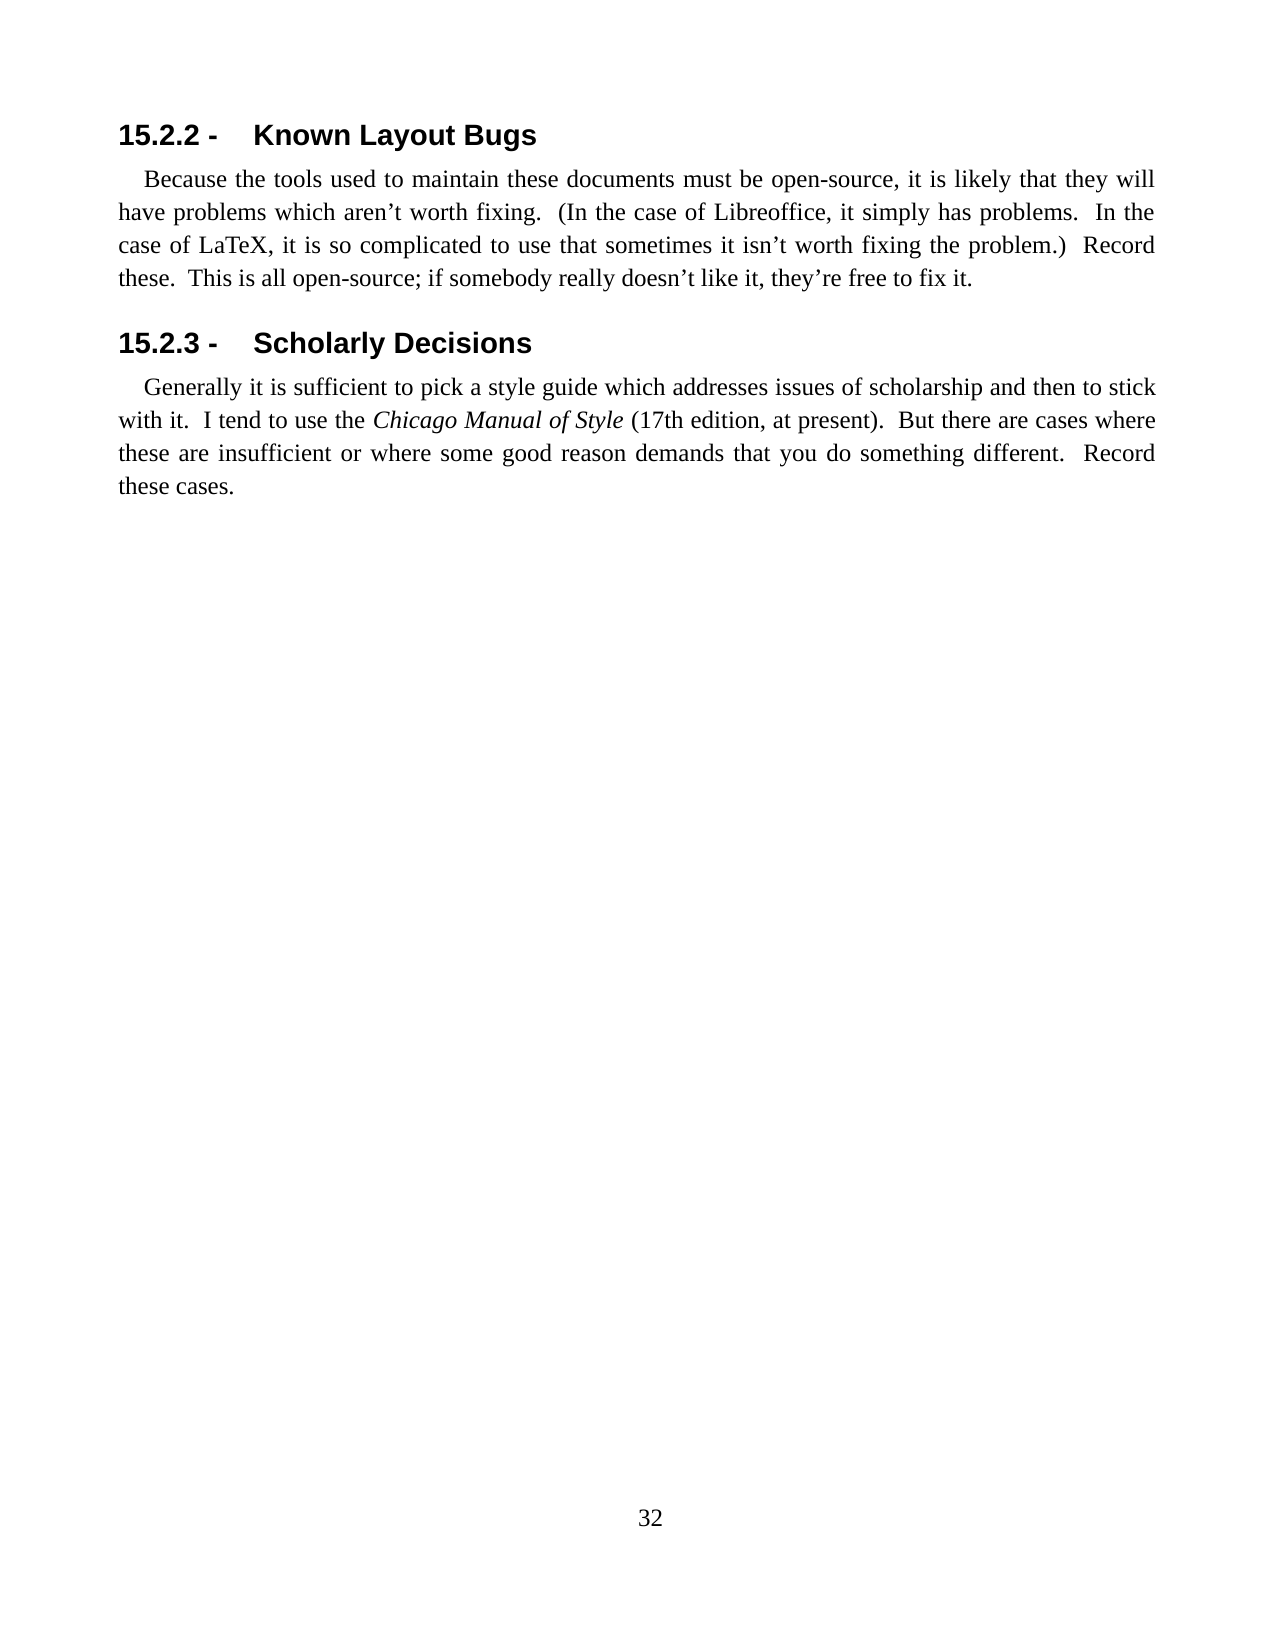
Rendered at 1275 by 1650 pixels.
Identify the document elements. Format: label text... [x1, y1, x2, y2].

text Because the tools used to maintain these documents must be open-source, it is likely that they will have problems which aren’t worth fixing. (In the case of Libreoffice, it simply has problems. In the case of LaTeX, it is so complicated to use that sometimes it isn’t worth fixing the problem.) Record these. This is all open-source; if somebody really doesn’t like it, they’re free to fix it. [118, 164, 1157, 292]
text Generally it is sufficient to pick a style guide which addresses issues of scholarship and then to stick with it. I tend to use the Chicago Manual of Style (17th edition, at present). But there are cases where these are insufficient or where some good reason demands that you do something different. Record these cases. [118, 372, 1157, 500]
subtitle Known Layout Bugs [118, 118, 1157, 152]
subtitle Scholarly Decisions [118, 326, 1157, 359]
